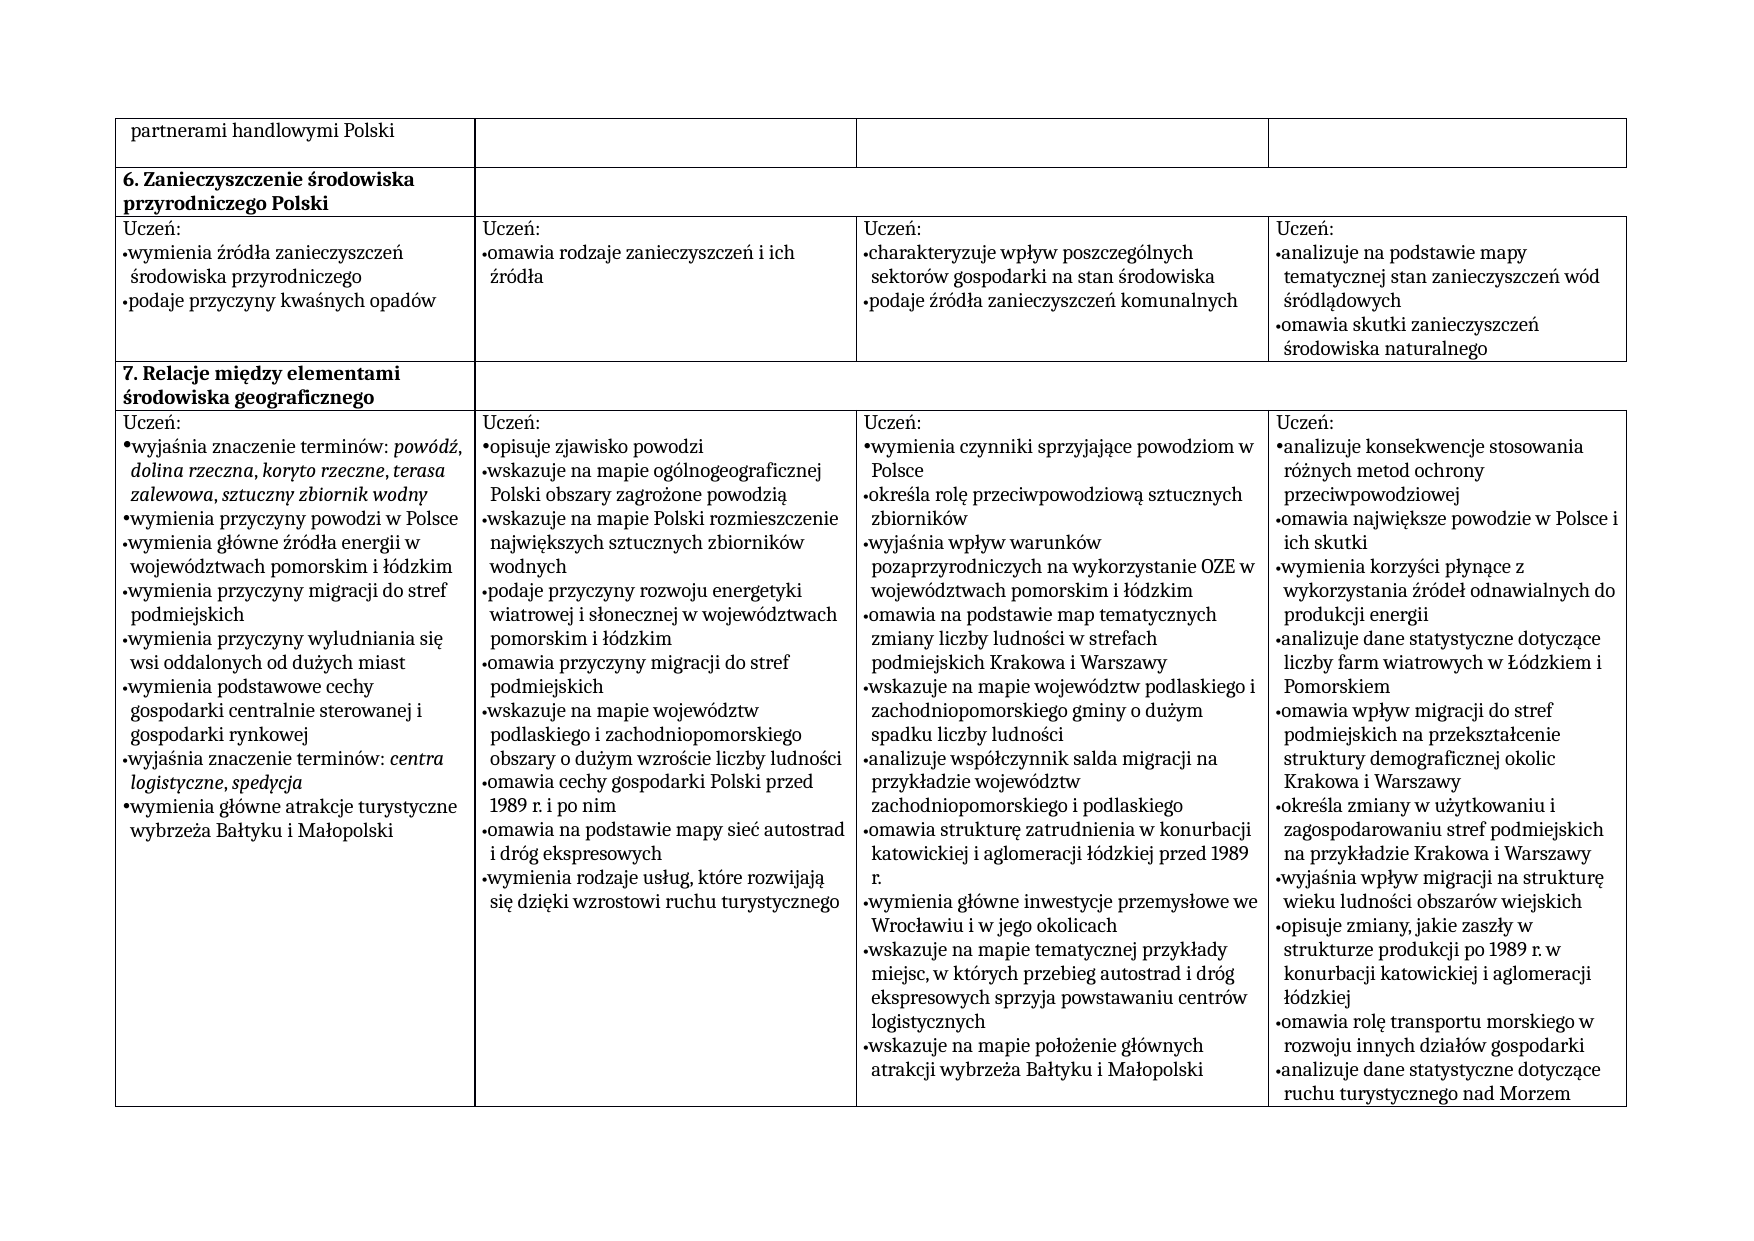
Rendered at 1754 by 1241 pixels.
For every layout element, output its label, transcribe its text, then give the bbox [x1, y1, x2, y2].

table_cell [1269, 119, 1626, 167]
table_cell 6. Zanieczyszczenie środowiska przyrodniczego Polski [116, 168, 474, 216]
table_cell Uczeń: wymienia źródła zanieczyszczeń środowiska przyrodniczego podaje przyczyny kwaśnych opadów [116, 217, 474, 361]
table_cell 7. Relacje między elementami środowiska geograficznego [116, 362, 474, 410]
table_cell [476, 362, 1627, 410]
table_cell [476, 119, 856, 167]
table_cell Uczeń: wymienia czynniki sprzyjające powodziom w Polsce określa rolę przeciwpowodziową sztucznych zbiorników wyjaśnia wpływ warunków pozaprzyrodniczych na wykorzystanie OZE w województwach pomorskim i łódzkim omawia na podstawie map tematycznych zmiany liczby ludności w strefach podmiejskich Krakowa i Warszawy wskazuje na mapie województw podlaskiego i zachodniopomorskiego gminy o dużym spadku liczby ludności analizuje współczynnik salda migracji na przykładzie województw zachodniopomorskiego i podlaskiego omawia strukturę zatrudnienia w konurbacji katowickiej i aglomeracji łódzkiej przed 1989 r. wymienia główne inwestycje przemysłowe we Wrocławiu i w jego okolicach wskazuje na mapie tematycznej przykłady miejsc, w których przebieg autostrad i dróg ekspresowych sprzyja powstawaniu centrów logistycznych wskazuje na mapie położenie głównych atrakcji wybrzeża Bałtyku i Małopolski [857, 411, 1268, 1106]
table_cell Uczeń: wyjaśnia znaczenie terminów: powódź, dolina rzeczna, koryto rzeczne, terasa zalewowa, sztuczny zbiornik wodny wymienia przyczyny powodzi w Polsce wymienia główne źródła energii w województwach pomorskim i łódzkim wymienia przyczyny migracji do stref podmiejskich wymienia przyczyny wyludniania się wsi oddalonych od dużych miast wymienia podstawowe cechy gospodarki centralnie sterowanej i gospodarki rynkowej wyjaśnia znaczenie terminów: centra logistyczne, spedycja wymienia główne atrakcje turystyczne wybrzeża Bałtyku i Małopolski [116, 411, 474, 1106]
table_cell Uczeń: opisuje zjawisko powodzi wskazuje na mapie ogólnogeograficznej Polski obszary zagrożone powodzią wskazuje na mapie Polski rozmieszczenie największych sztucznych zbiorników wodnych podaje przyczyny rozwoju energetyki wiatrowej i słonecznej w województwach pomorskim i łódzkim omawia przyczyny migracji do stref podmiejskich wskazuje na mapie województw podlaskiego i zachodniopomorskiego obszary o dużym wzroście liczby ludności omawia cechy gospodarki Polski przed 1989 r. i po nim omawia na podstawie mapy sieć autostrad i dróg ekspresowych wymienia rodzaje usług, które rozwijają się dzięki wzrostowi ruchu turystycznego [476, 411, 856, 1106]
table_cell Uczeń: analizuje na podstawie mapy tematycznej stan zanieczyszczeń wód śródlądowych omawia skutki zanieczyszczeń środowiska naturalnego [1269, 217, 1626, 361]
table_cell [857, 119, 1268, 167]
table_cell partnerami handlowymi Polski [116, 119, 474, 167]
table_cell Uczeń: charakteryzuje wpływ poszczególnych sektorów gospodarki na stan środowiska podaje źródła zanieczyszczeń komunalnych [857, 217, 1268, 361]
table_cell [476, 168, 1627, 216]
table_cell Uczeń: analizuje konsekwencje stosowania różnych metod ochrony przeciwpowodziowej omawia największe powodzie w Polsce i ich skutki wymienia korzyści płynące z wykorzystania źródeł odnawialnych do produkcji energii analizuje dane statystyczne dotyczące liczby farm wiatrowych w Łódzkiem i Pomorskiem omawia wpływ migracji do stref podmiejskich na przekształcenie struktury demograficznej okolic Krakowa i Warszawy określa zmiany w użytkowaniu i zagospodarowaniu stref podmiejskich na przykładzie Krakowa i Warszawy wyjaśnia wpływ migracji na strukturę wieku ludności obszarów wiejskich opisuje zmiany, jakie zaszły w strukturze produkcji po 1989 r. w konurbacji katowickiej i aglomeracji łódzkiej omawia rolę transportu morskiego w rozwoju innych działów gospodarki analizuje dane statystyczne dotyczące ruchu turystycznego nad Morzem Bałtyckim i w Krakowie określa wpływ walorów przyrodniczych wybrzeża Bałtyku oraz dziedzictwa kulturowego Małopolski na rozwój turystyki na tych obszarach [1269, 411, 1626, 1106]
table_cell Uczeń: omawia rodzaje zanieczyszczeń i ich źródła [476, 217, 856, 361]
